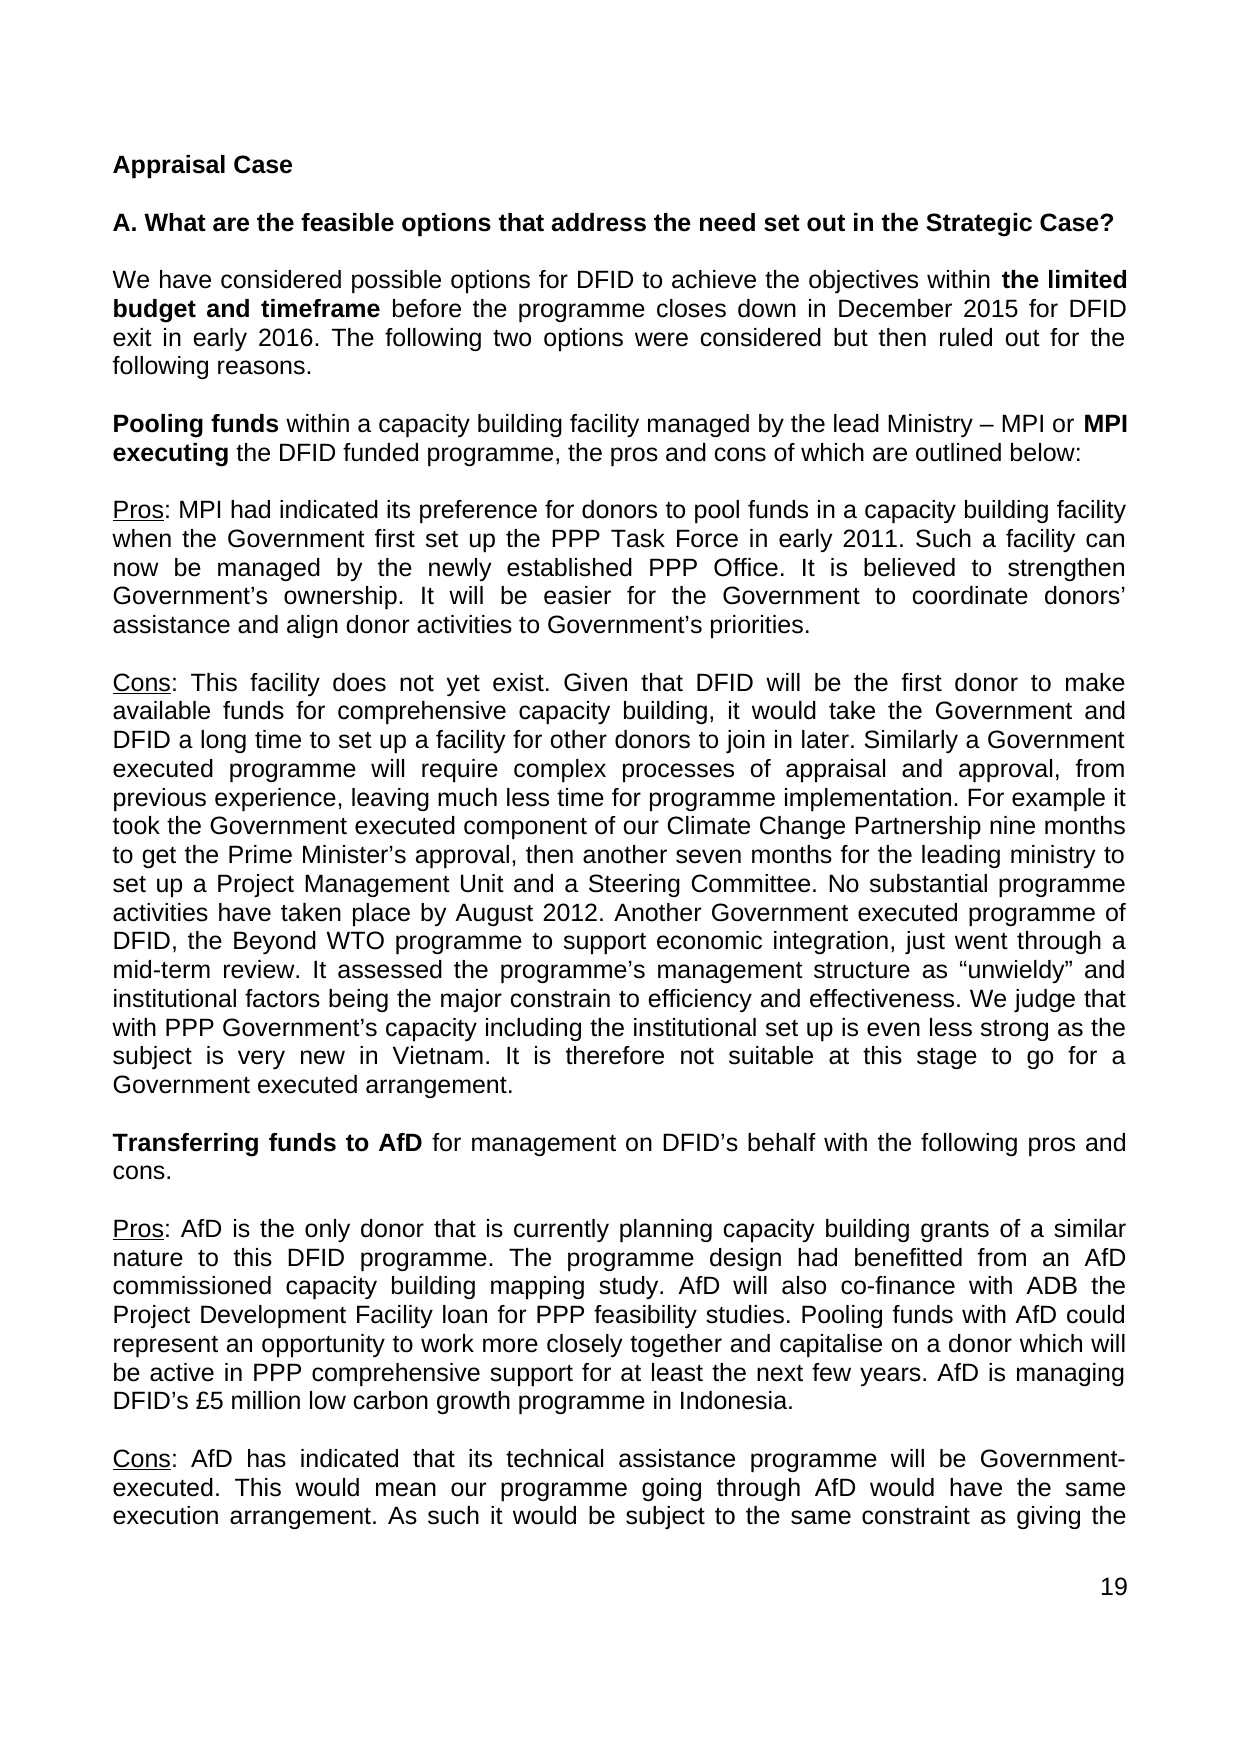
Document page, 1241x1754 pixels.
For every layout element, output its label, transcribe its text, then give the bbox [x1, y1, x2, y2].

text Cons: AfD has indicated that its technical assistance programme will be Government-executed. This would mean our programme going through AfD would have the same execution arrangement. As such it would be subject to the same constraint as giving the [112, 1444, 1128, 1530]
text Transferring funds to AfD for management on DFID’s behalf with the following pros and cons. [112, 1127, 1128, 1185]
text Cons: This facility does not yet exist. Given that DFID will be the first donor to make available funds for comprehensive capacity building, it would take the Government and DFID a long time to set up a facility for other donors to join in later. Similarly a Government executed programme will require complex processes of appraisal and approval, from previous experience, leaving much less time for programme implementation. For example it took the Government executed component of our Climate Change Partnership nine months to get the Prime Minister’s approval, then another seven months for the leading ministry to set up a Project Management Unit and a Steering Committee. No substantial programme activities have taken place by August 2012. Another Government executed programme of DFID, the Beyond WTO programme to support economic integration, just went through a mid-term review. It assessed the programme’s management structure as “unwieldy” and institutional factors being the major constrain to efficiency and effectiveness. We judge that with PPP Government’s capacity including the institutional set up is even less strong as the subject is very new in Vietnam. It is therefore not suitable at this stage to go for a Government executed arrangement. [112, 667, 1128, 1099]
text Pooling funds within a capacity building facility managed by the lead Ministry – MPI or MPI executing the DFID funded programme, the pros and cons of which are outlined below: [112, 409, 1128, 466]
text A. What are the feasible options that address the need set out in the Strategic Case? [112, 207, 1128, 236]
text Pros: MPI had indicated its preference for donors to pool funds in a capacity building facility when the Government first set up the PPP Task Force in early 2011. Such a facility can now be managed by the newly established PPP Office. It is believed to strengthen Government’s ownership. It will be easier for the Government to coordinate donors’ assistance and align donor activities to Government’s priorities. [112, 495, 1128, 639]
text Pros: AfD is the only donor that is currently planning capacity building grants of a similar nature to this DFID programme. The programme design had benefitted from an AfD commissioned capacity building mapping study. AfD will also co-finance with ADB the Project Development Facility loan for PPP feasibility studies. Pooling funds with AfD could represent an opportunity to work more closely together and capitalise on a donor which will be active in PPP comprehensive support for at least the next few years. AfD is managing DFID’s £5 million low carbon growth programme in Indonesia. [112, 1214, 1128, 1415]
text We have considered possible options for DFID to achieve the objectives within the limited budget and timeframe before the programme closes down in December 2015 for DFID exit in early 2016. The following two options were considered but then ruled out for the following reasons. [112, 265, 1128, 380]
text Appraisal Case [112, 150, 1128, 179]
